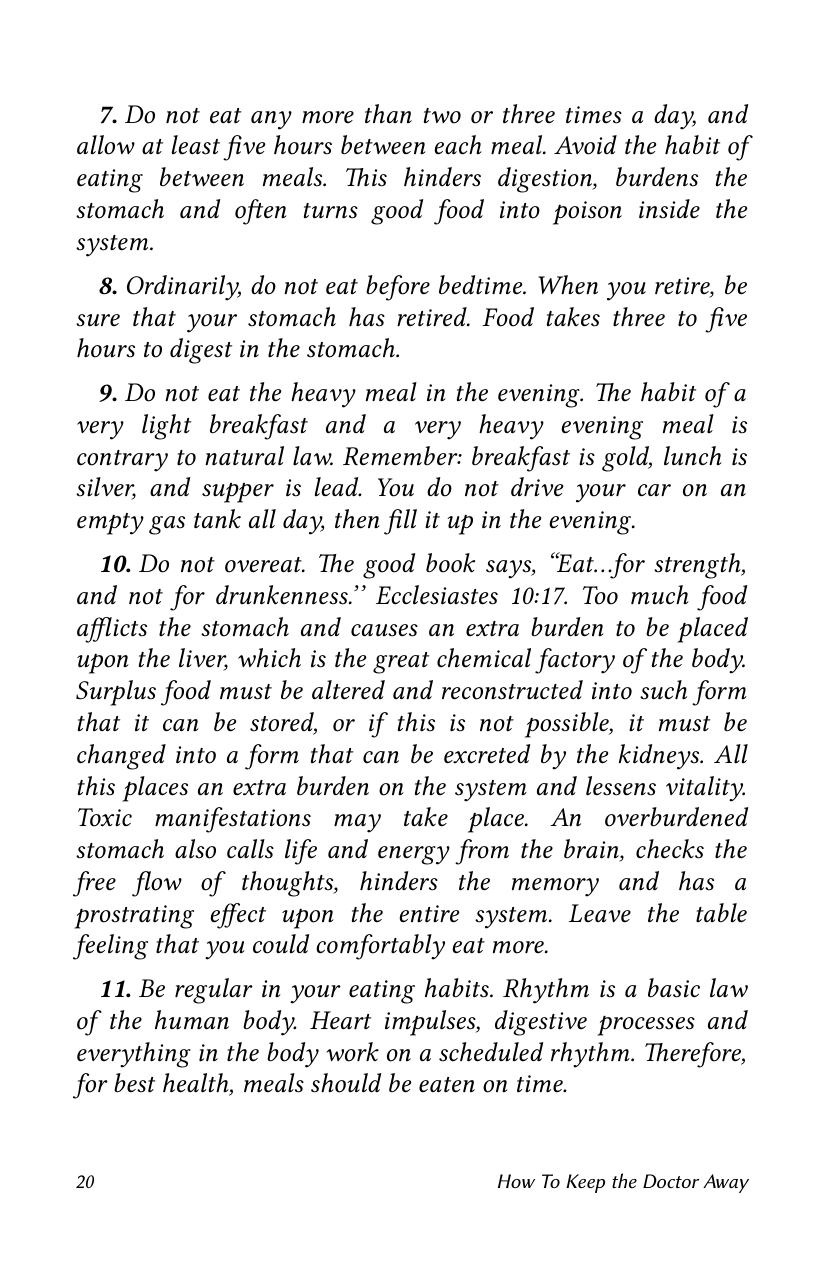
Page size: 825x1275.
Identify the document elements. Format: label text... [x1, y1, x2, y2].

list Do not eat the heavy meal in the evening. The habit of a very light breakfast and a very heavy evening meal is contrary to natural law. Remember: breakfast is gold, lunch is silver, and supper is lead. You do not drive your car on an empty gas tank all day, then fill it up in the evening. [75, 377, 750, 535]
list Be regular in your eating habits. Rhythm is a basic law of the human body. Heart impulses, digestive processes and everything in the body work on a scheduled rhythm. Therefore, for best health, meals should be eaten on time. [75, 973, 750, 1099]
list Do not eat any more than two or three times a day, and allow at least five hours between each meal. Avoid the habit of eating between meals. This hinders digestion, burdens the stomach and often turns good food into poison inside the system. [75, 99, 750, 257]
list Do not overeat. The good book says, “Eat...for strength, and not for drunkenness.’’ Ecclesiastes 10:17. Too much food afflicts the stomach and causes an extra burden to be placed upon the liver, which is the great chemical factory of the body. Surplus food must be altered and reconstructed into such form that it can be stored, or if this is not possible, it must be changed into a form that can be excreted by the kidneys. All this places an extra burden on the system and lessens vitality. Toxic manifestations may take place. An overburdened stomach also calls life and energy from the brain, checks the free flow of thoughts, hinders the memory and has a prostrating effect upon the entire system. Leave the table feeling that you could comfortably eat more. [75, 548, 750, 960]
list Ordinarily, do not eat before bedtime. When you retire, be sure that your stomach has retired. Food takes three to five hours to digest in the stomach. [75, 270, 750, 364]
